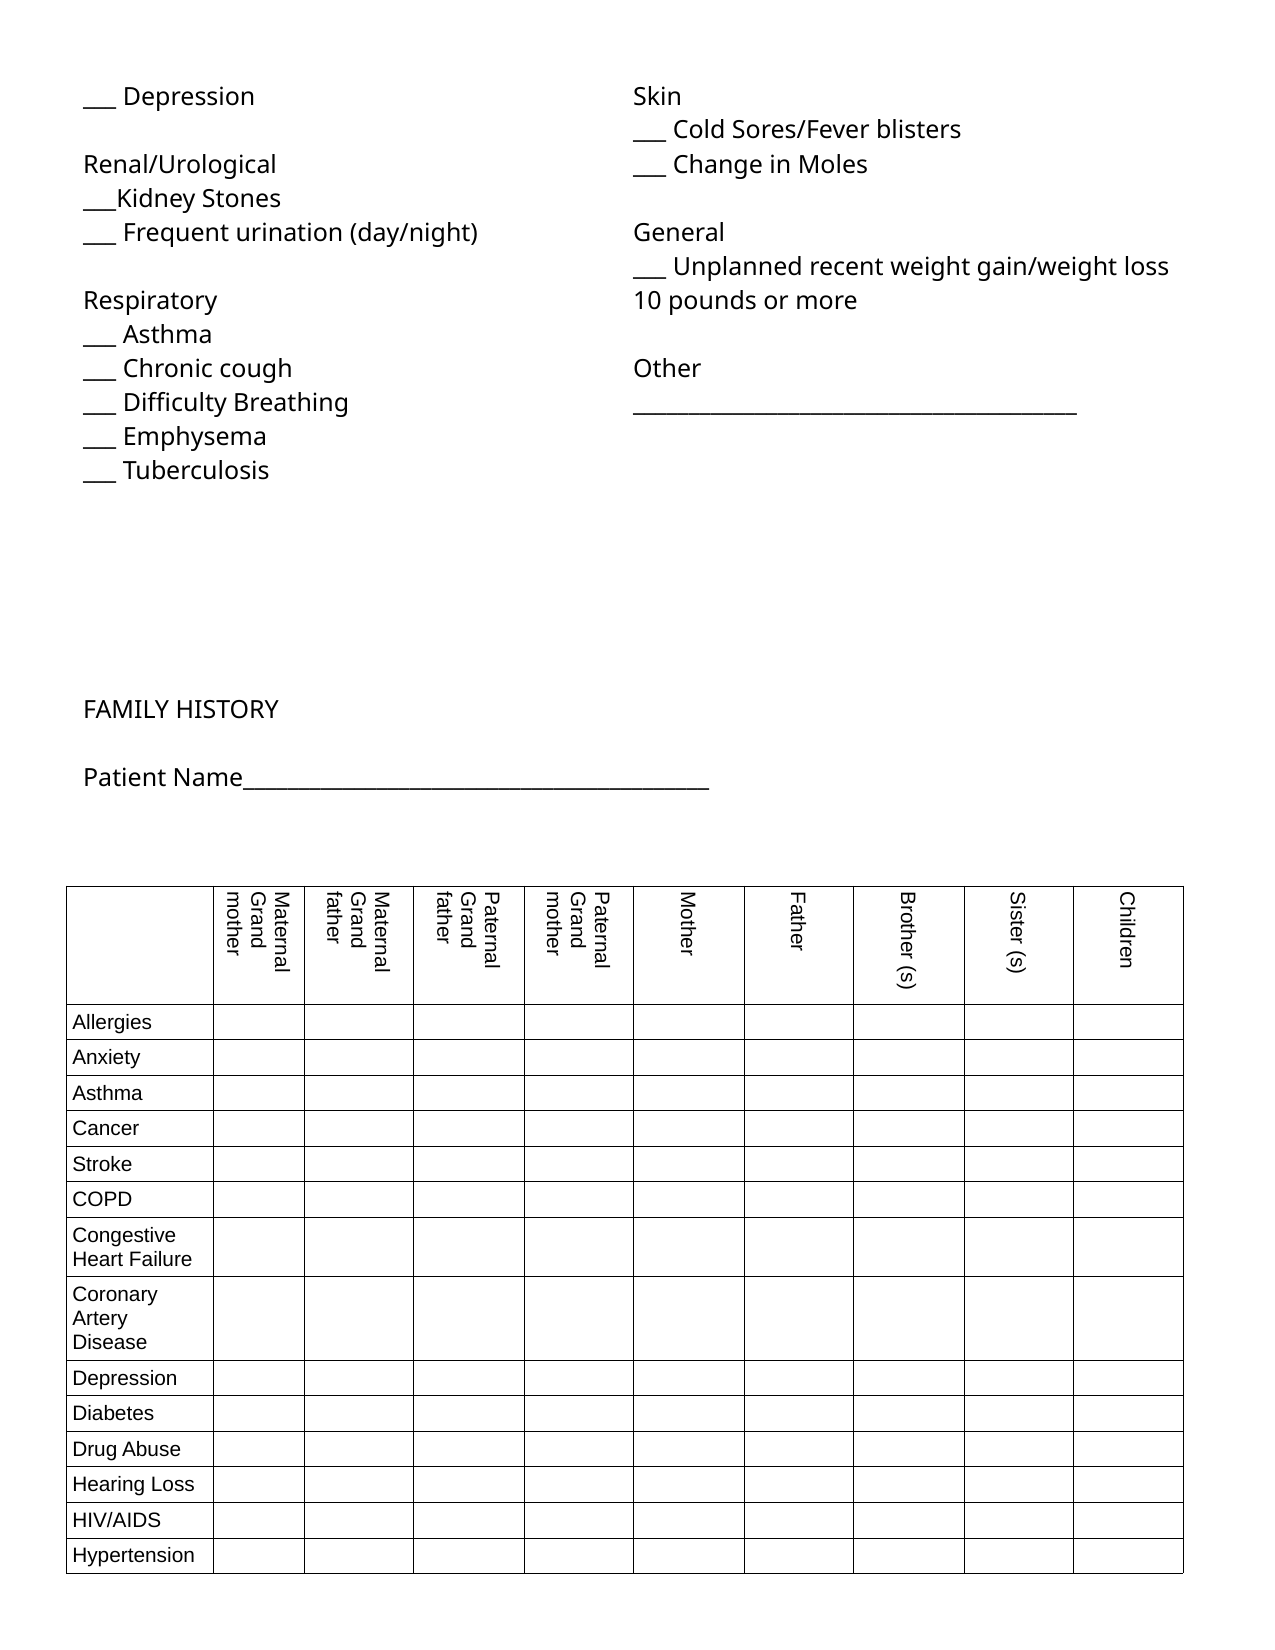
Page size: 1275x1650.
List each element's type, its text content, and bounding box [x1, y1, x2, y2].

table_cell [1074, 1218, 1183, 1276]
text ___ Difficulty Breathing [83, 385, 633, 419]
table_cell Congestive Heart Failure [67, 1218, 213, 1276]
table_cell [305, 1361, 413, 1395]
table_cell [634, 1005, 744, 1039]
table_cell [965, 1361, 1073, 1395]
table_cell [414, 1503, 524, 1537]
table_cell [214, 1005, 304, 1039]
table_header Children [1074, 887, 1183, 1004]
table_cell [1074, 1005, 1183, 1039]
table_cell Stroke [67, 1147, 213, 1181]
table_cell Diabetes [67, 1396, 213, 1431]
table_cell [965, 1040, 1073, 1075]
table_cell Depression [67, 1361, 213, 1395]
table_cell [1074, 1396, 1183, 1431]
table_cell Cancer [67, 1111, 213, 1146]
text ___ Tuberculosis [83, 453, 633, 487]
table_cell [854, 1147, 964, 1181]
text ___ Asthma [83, 317, 633, 351]
table_cell HIV/AIDS [67, 1503, 213, 1537]
table_cell [414, 1467, 524, 1502]
table_cell [414, 1218, 524, 1276]
table_cell [854, 1467, 964, 1502]
table_cell [525, 1539, 633, 1573]
table_cell [414, 1182, 524, 1217]
table_cell [525, 1111, 633, 1146]
table_cell [525, 1503, 633, 1537]
table_cell [965, 1182, 1073, 1217]
table_cell [634, 1396, 744, 1431]
table_cell [634, 1361, 744, 1395]
table_cell [745, 1147, 853, 1181]
table_cell [854, 1396, 964, 1431]
table_cell [525, 1467, 633, 1502]
table_cell [305, 1005, 413, 1039]
table_cell [525, 1147, 633, 1181]
table_cell [854, 1182, 964, 1217]
table_cell [525, 1361, 633, 1395]
table_cell [965, 1467, 1073, 1502]
table_cell [1074, 1076, 1183, 1110]
table_cell [854, 1218, 964, 1276]
table_cell [1074, 1503, 1183, 1537]
table_cell [1074, 1467, 1183, 1502]
table_cell [414, 1277, 524, 1360]
table_cell [745, 1076, 853, 1110]
table_cell [854, 1277, 964, 1360]
table_cell [414, 1005, 524, 1039]
table_cell [965, 1503, 1073, 1537]
text Renal/Urological [83, 146, 633, 180]
table_cell [214, 1218, 304, 1276]
text ___ Unplanned recent weight gain/weight loss 10 pounds or more [633, 248, 1183, 317]
table_header Maternal Grand father [305, 887, 413, 1004]
text Patient Name__________________________________________ [83, 759, 1183, 793]
table_cell Hypertension [67, 1539, 213, 1573]
table_cell Anxiety [67, 1040, 213, 1075]
table_cell [745, 1361, 853, 1395]
table_cell Drug Abuse [67, 1432, 213, 1466]
table_cell [634, 1277, 744, 1360]
table_cell [634, 1218, 744, 1276]
table_cell [305, 1147, 413, 1181]
table_cell [305, 1218, 413, 1276]
table_header Father [745, 887, 853, 1004]
table_cell [525, 1432, 633, 1466]
table_cell [214, 1361, 304, 1395]
table_cell [854, 1432, 964, 1466]
table_cell [745, 1111, 853, 1146]
table_cell [634, 1040, 744, 1075]
table_cell [965, 1539, 1073, 1573]
table_cell [525, 1182, 633, 1217]
table_cell [414, 1432, 524, 1466]
table_cell [414, 1361, 524, 1395]
table_cell [854, 1111, 964, 1146]
table_cell [965, 1396, 1073, 1431]
table_cell [305, 1467, 413, 1502]
table_cell [854, 1361, 964, 1395]
text FAMILY HISTORY [83, 691, 1183, 725]
table_cell [745, 1040, 853, 1075]
table_cell [305, 1432, 413, 1466]
table_header Paternal Grand father [414, 887, 524, 1004]
table_cell [305, 1503, 413, 1537]
text General [633, 214, 1183, 248]
table_cell [214, 1539, 304, 1573]
table_cell [214, 1432, 304, 1466]
table_cell [305, 1076, 413, 1110]
table_cell [745, 1218, 853, 1276]
table_cell [745, 1503, 853, 1537]
table_cell [1074, 1539, 1183, 1573]
table_header Mother [634, 887, 744, 1004]
table_cell [414, 1396, 524, 1431]
table_cell [634, 1432, 744, 1466]
table_header [67, 887, 213, 1004]
table_cell [525, 1005, 633, 1039]
table_cell [214, 1467, 304, 1502]
table_cell [305, 1277, 413, 1360]
table_cell Asthma [67, 1076, 213, 1110]
table_cell COPD [67, 1182, 213, 1217]
table_cell [305, 1040, 413, 1075]
table_cell [854, 1503, 964, 1537]
table_cell [414, 1111, 524, 1146]
table_cell [745, 1396, 853, 1431]
table_header Paternal Grand mother [525, 887, 633, 1004]
table_cell Allergies [67, 1005, 213, 1039]
table_cell [414, 1539, 524, 1573]
table_cell [634, 1076, 744, 1110]
table_cell [965, 1218, 1073, 1276]
table_cell [965, 1111, 1073, 1146]
table_cell [634, 1182, 744, 1217]
text ___ Cold Sores/Fever blisters [633, 112, 1183, 146]
table_cell [305, 1539, 413, 1573]
text ________________________________________ [633, 385, 1183, 419]
table_cell [525, 1040, 633, 1075]
text Respiratory [83, 282, 633, 317]
table_cell [634, 1467, 744, 1502]
table_cell [854, 1539, 964, 1573]
table_cell [214, 1503, 304, 1537]
table_cell [965, 1076, 1073, 1110]
text ___ Depression [83, 78, 633, 112]
text ___Kidney Stones [83, 180, 633, 214]
table_cell [965, 1005, 1073, 1039]
table_cell [745, 1277, 853, 1360]
table_cell [965, 1147, 1073, 1181]
table_cell Coronary Artery Disease [67, 1277, 213, 1360]
table_cell [854, 1005, 964, 1039]
table_cell [745, 1005, 853, 1039]
table_cell [1074, 1361, 1183, 1395]
text ___ Change in Moles [633, 146, 1183, 180]
table_cell [214, 1076, 304, 1110]
table_cell [525, 1277, 633, 1360]
table_header Sister (s) [965, 887, 1073, 1004]
table_cell [854, 1076, 964, 1110]
table_cell [1074, 1432, 1183, 1466]
table_cell [965, 1277, 1073, 1360]
table_header Maternal Grand mother [214, 887, 304, 1004]
table_cell [214, 1147, 304, 1181]
table_cell [745, 1539, 853, 1573]
table_cell [1074, 1040, 1183, 1075]
table_cell [745, 1432, 853, 1466]
table_cell [745, 1467, 853, 1502]
table_cell [214, 1277, 304, 1360]
table_cell [305, 1396, 413, 1431]
table_cell [1074, 1111, 1183, 1146]
table_cell [525, 1218, 633, 1276]
table_cell [1074, 1277, 1183, 1360]
table_cell [214, 1396, 304, 1431]
table_cell [1074, 1182, 1183, 1217]
table_cell [634, 1503, 744, 1537]
table_cell [634, 1539, 744, 1573]
text Other [633, 351, 1183, 385]
table_cell [414, 1040, 524, 1075]
text ___ Emphysema [83, 419, 633, 453]
table_cell [634, 1147, 744, 1181]
table_cell [214, 1111, 304, 1146]
table_cell [214, 1040, 304, 1075]
table_cell [745, 1182, 853, 1217]
table_cell [305, 1182, 413, 1217]
table_cell [965, 1432, 1073, 1466]
table_cell [634, 1111, 744, 1146]
table_cell [305, 1111, 413, 1146]
table_cell [1074, 1147, 1183, 1181]
table_cell [414, 1076, 524, 1110]
table_cell Hearing Loss [67, 1467, 213, 1502]
text ___ Chronic cough [83, 351, 633, 385]
table_header Brother (s) [854, 887, 964, 1004]
table_cell [414, 1147, 524, 1181]
text ___ Frequent urination (day/night) [83, 214, 633, 248]
table_cell [214, 1182, 304, 1217]
text Skin [633, 78, 1183, 112]
table_cell [525, 1396, 633, 1431]
table_cell [525, 1076, 633, 1110]
table_cell [854, 1040, 964, 1075]
